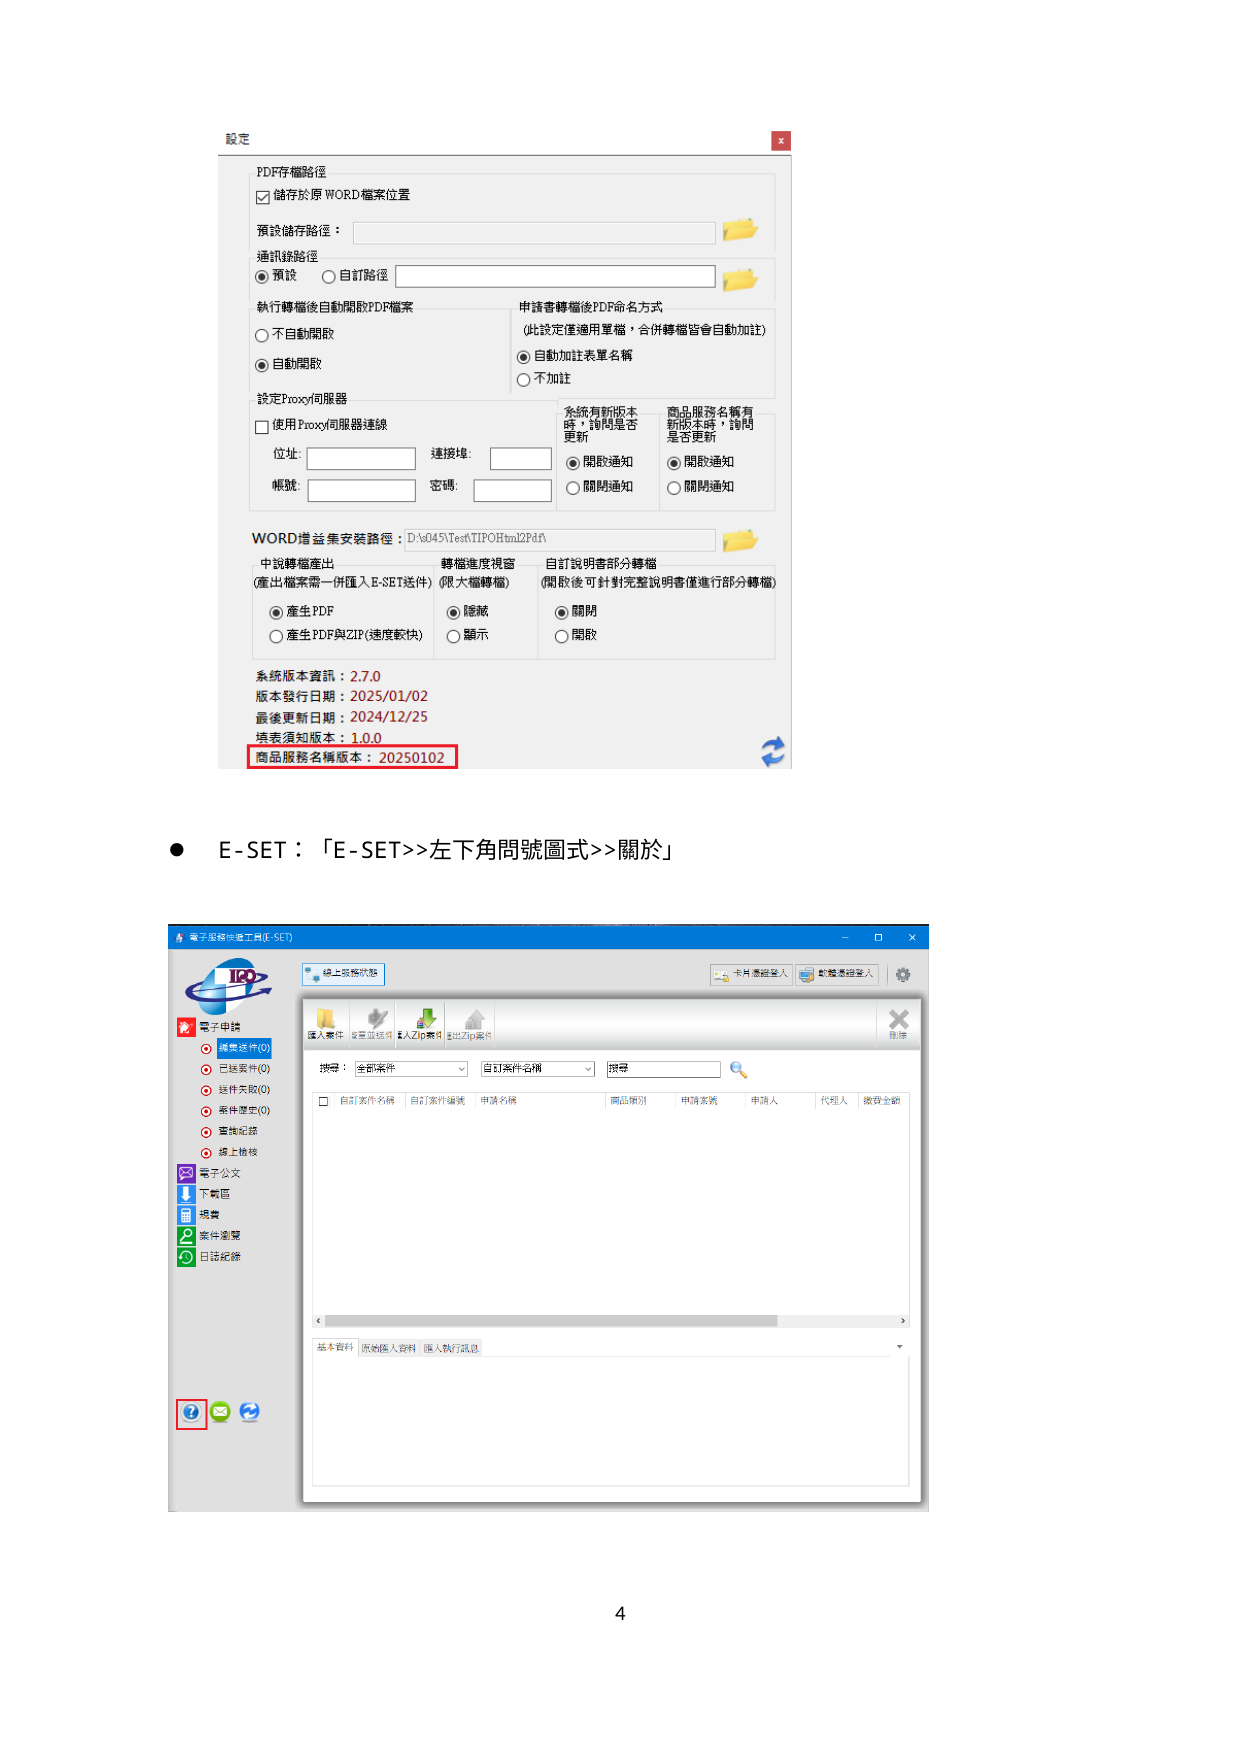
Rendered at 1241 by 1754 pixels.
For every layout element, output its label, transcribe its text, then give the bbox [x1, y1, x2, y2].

list E-SET：「E-SET>>左下角問號圖式>>關於」 [168, 807, 1122, 869]
